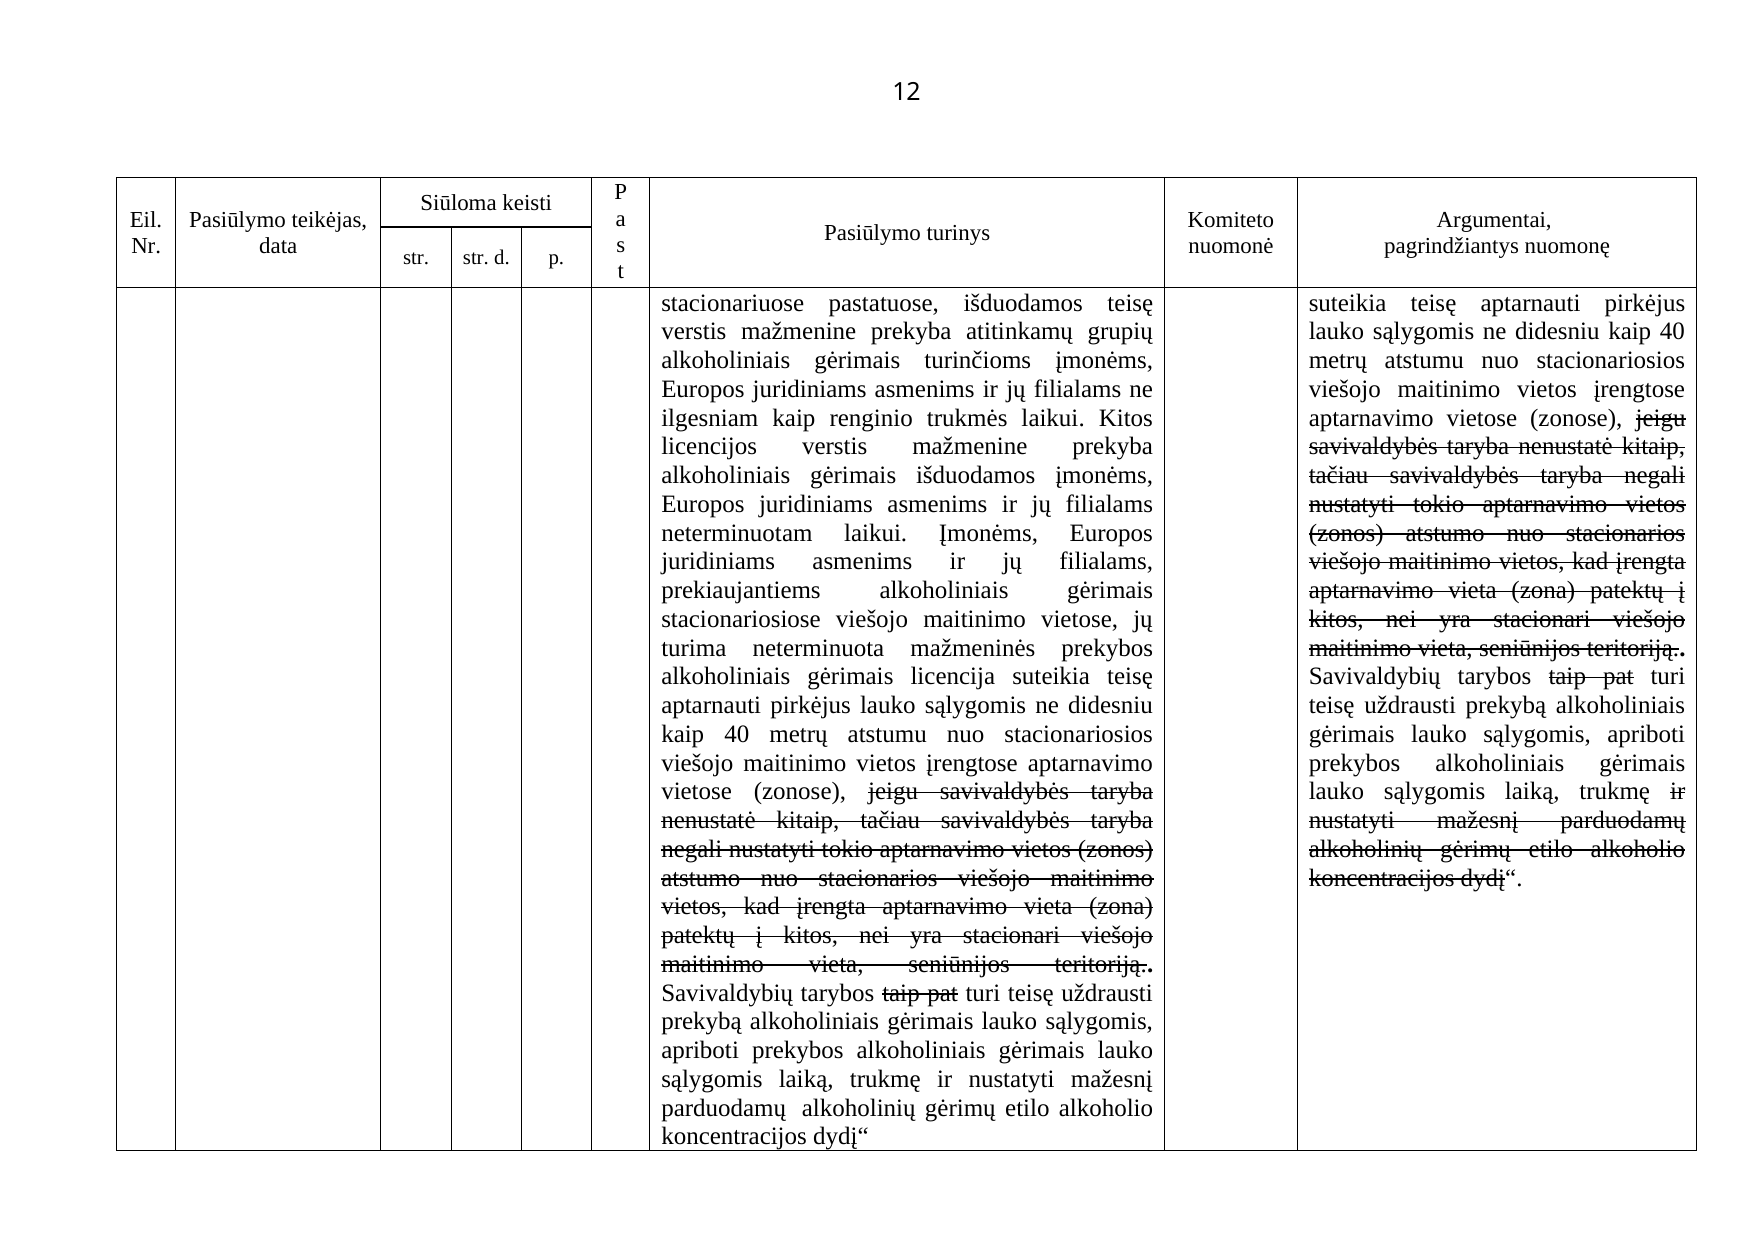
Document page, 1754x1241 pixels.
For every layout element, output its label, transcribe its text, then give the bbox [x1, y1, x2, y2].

table_header Argumentai, pagrindžiantys nuomonę [1298, 178, 1696, 287]
table_header Pasiūlymo teikėjas, data [176, 178, 380, 287]
table_cell [452, 288, 521, 1150]
table_cell [1165, 288, 1297, 1150]
table_cell suteikia teisę aptarnauti pirkėjus lauko sąlygomis ne didesniu kaip 40 metrų atstumu nuo stacionariosios viešojo maitinimo vietos įrengtose aptarnavimo vietose (zonose), jeigu savivaldybės taryba nenustatė kitaip, tačiau savivaldybės taryba negali nustatyti tokio aptarnavimo vietos (zonos) atstumo nuo stacionarios viešojo maitinimo vietos, kad įrengta aptarnavimo vieta (zona) patektų į kitos, nei yra stacionari viešojo maitinimo vieta, seniūnijos teritoriją.. Savivaldybių tarybos taip pat turi teisę uždrausti prekybą alkoholiniais gėrimais lauko sąlygomis, apriboti prekybos alkoholiniais gėrimais lauko sąlygomis laiką, trukmę ir nustatyti mažesnį parduodamų alkoholinių gėrimų etilo alkoholio koncentracijos dydį“. [1298, 288, 1696, 1150]
table_header Eil. Nr. [117, 178, 175, 287]
table_cell [381, 288, 451, 1150]
table_cell [522, 288, 591, 1150]
table_header Komiteto nuomonė [1165, 178, 1297, 287]
table_header Pastabos [592, 178, 649, 287]
table_cell [176, 288, 380, 1150]
table_cell str. d. [452, 228, 521, 287]
table_cell [592, 288, 649, 1150]
table_header Pasiūlymo turinys [650, 178, 1164, 287]
table_cell [117, 288, 175, 1150]
table_cell stacionariuose pastatuose, išduodamos teisę verstis mažmenine prekyba atitinkamų grupių alkoholiniais gėrimais turinčioms įmonėms, Europos juridiniams asmenims ir jų filialams ne ilgesniam kaip renginio trukmės laikui. Kitos licencijos verstis mažmenine prekyba alkoholiniais gėrimais išduodamos įmonėms, Europos juridiniams asmenims ir jų filialams neterminuotam laikui. Įmonėms, Europos juridiniams asmenims ir jų filialams, prekiaujantiems alkoholiniais gėrimais stacionariosiose viešojo maitinimo vietose, jų turima neterminuota mažmeninės prekybos alkoholiniais gėrimais licencija suteikia teisę aptarnauti pirkėjus lauko sąlygomis ne didesniu kaip 40 metrų atstumu nuo stacionariosios viešojo maitinimo vietos įrengtose aptarnavimo vietose (zonose), jeigu savivaldybės taryba nenustatė kitaip, tačiau savivaldybės taryba negali nustatyti tokio aptarnavimo vietos (zonos) atstumo nuo stacionarios viešojo maitinimo vietos, kad įrengta aptarnavimo vieta (zona) patektų į kitos, nei yra stacionari viešojo maitinimo vieta, seniūnijos teritoriją.. Savivaldybių tarybos taip pat turi teisę uždrausti prekybą alkoholiniais gėrimais lauko sąlygomis, apriboti prekybos alkoholiniais gėrimais lauko sąlygomis laiką, trukmę ir nustatyti mažesnį parduodamų alkoholinių gėrimų etilo alkoholio koncentracijos dydį“ [650, 288, 1164, 1150]
table_cell str. [381, 228, 451, 287]
table_cell p. [522, 228, 591, 287]
table_header Siūloma keisti [381, 178, 591, 226]
